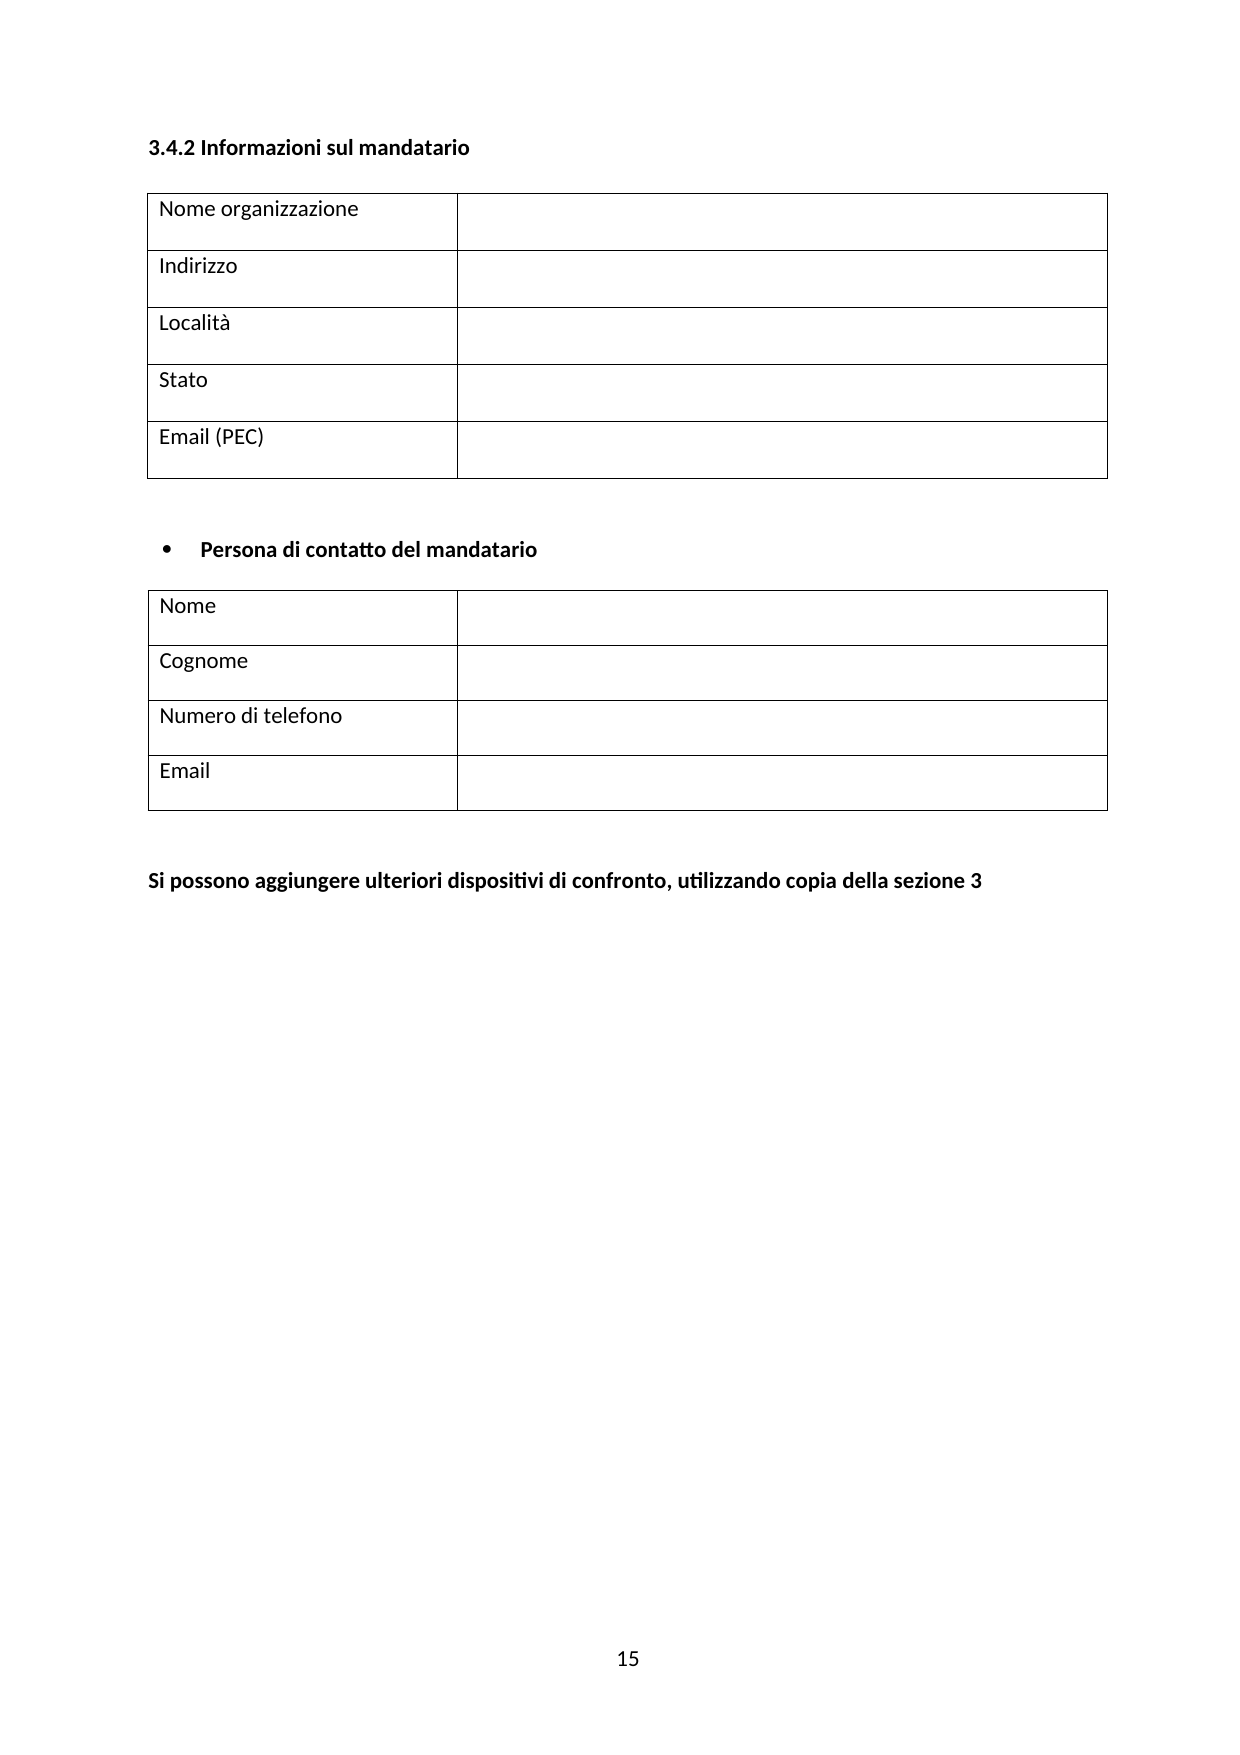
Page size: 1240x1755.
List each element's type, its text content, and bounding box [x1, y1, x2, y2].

table_cell [458, 308, 1107, 364]
table_cell [458, 251, 1107, 307]
table_cell [458, 701, 1107, 755]
table_cell Stato [148, 365, 457, 421]
text 3.4.2 Informazioni sul mandatario [148, 133, 1107, 161]
table_cell Indirizzo [148, 251, 457, 307]
table_cell Cognome [149, 646, 457, 700]
text Si possono aggiungere ulteriori dispositivi di confronto, utilizzando copia della sezione 3 [148, 866, 1107, 894]
table_cell [458, 365, 1107, 421]
table_header [458, 194, 1107, 250]
table_cell Località [148, 308, 457, 364]
table_cell Numero di telefono [149, 701, 457, 755]
list Persona di contatto del mandatario [163, 535, 1107, 563]
table_header [458, 591, 1107, 645]
table_cell Email (PEC) [148, 422, 457, 478]
table_cell [458, 422, 1107, 478]
table_cell [458, 756, 1107, 809]
table_cell [458, 646, 1107, 700]
table_header Nome organizzazione [148, 194, 457, 250]
table_header Nome [149, 591, 457, 645]
table_cell Email [149, 756, 457, 809]
